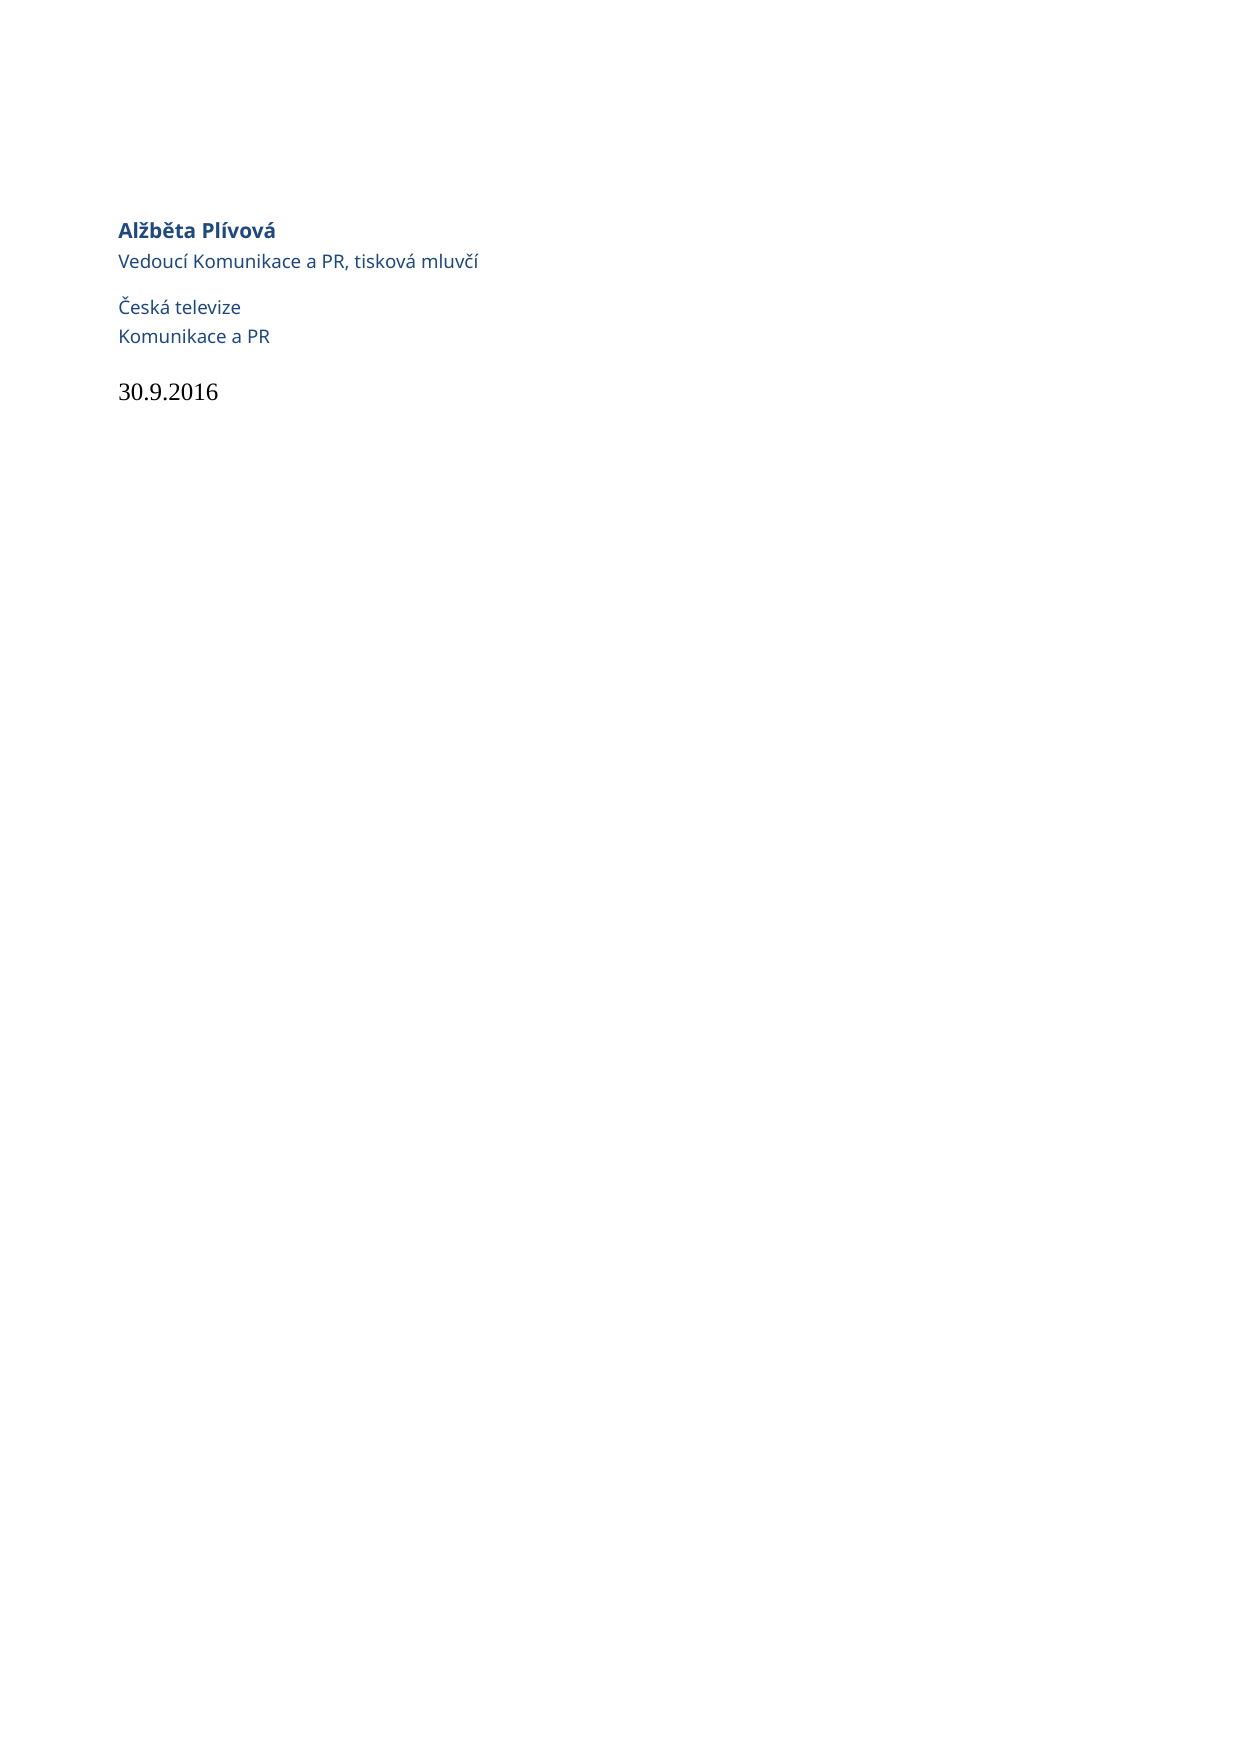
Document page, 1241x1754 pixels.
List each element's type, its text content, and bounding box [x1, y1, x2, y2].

text 30.9.2016 [118, 377, 1122, 406]
text Alžběta Plívová Vedoucí Komunikace a PR, tisková mluvčí Česká televize Komunikace a PR [118, 216, 1122, 349]
